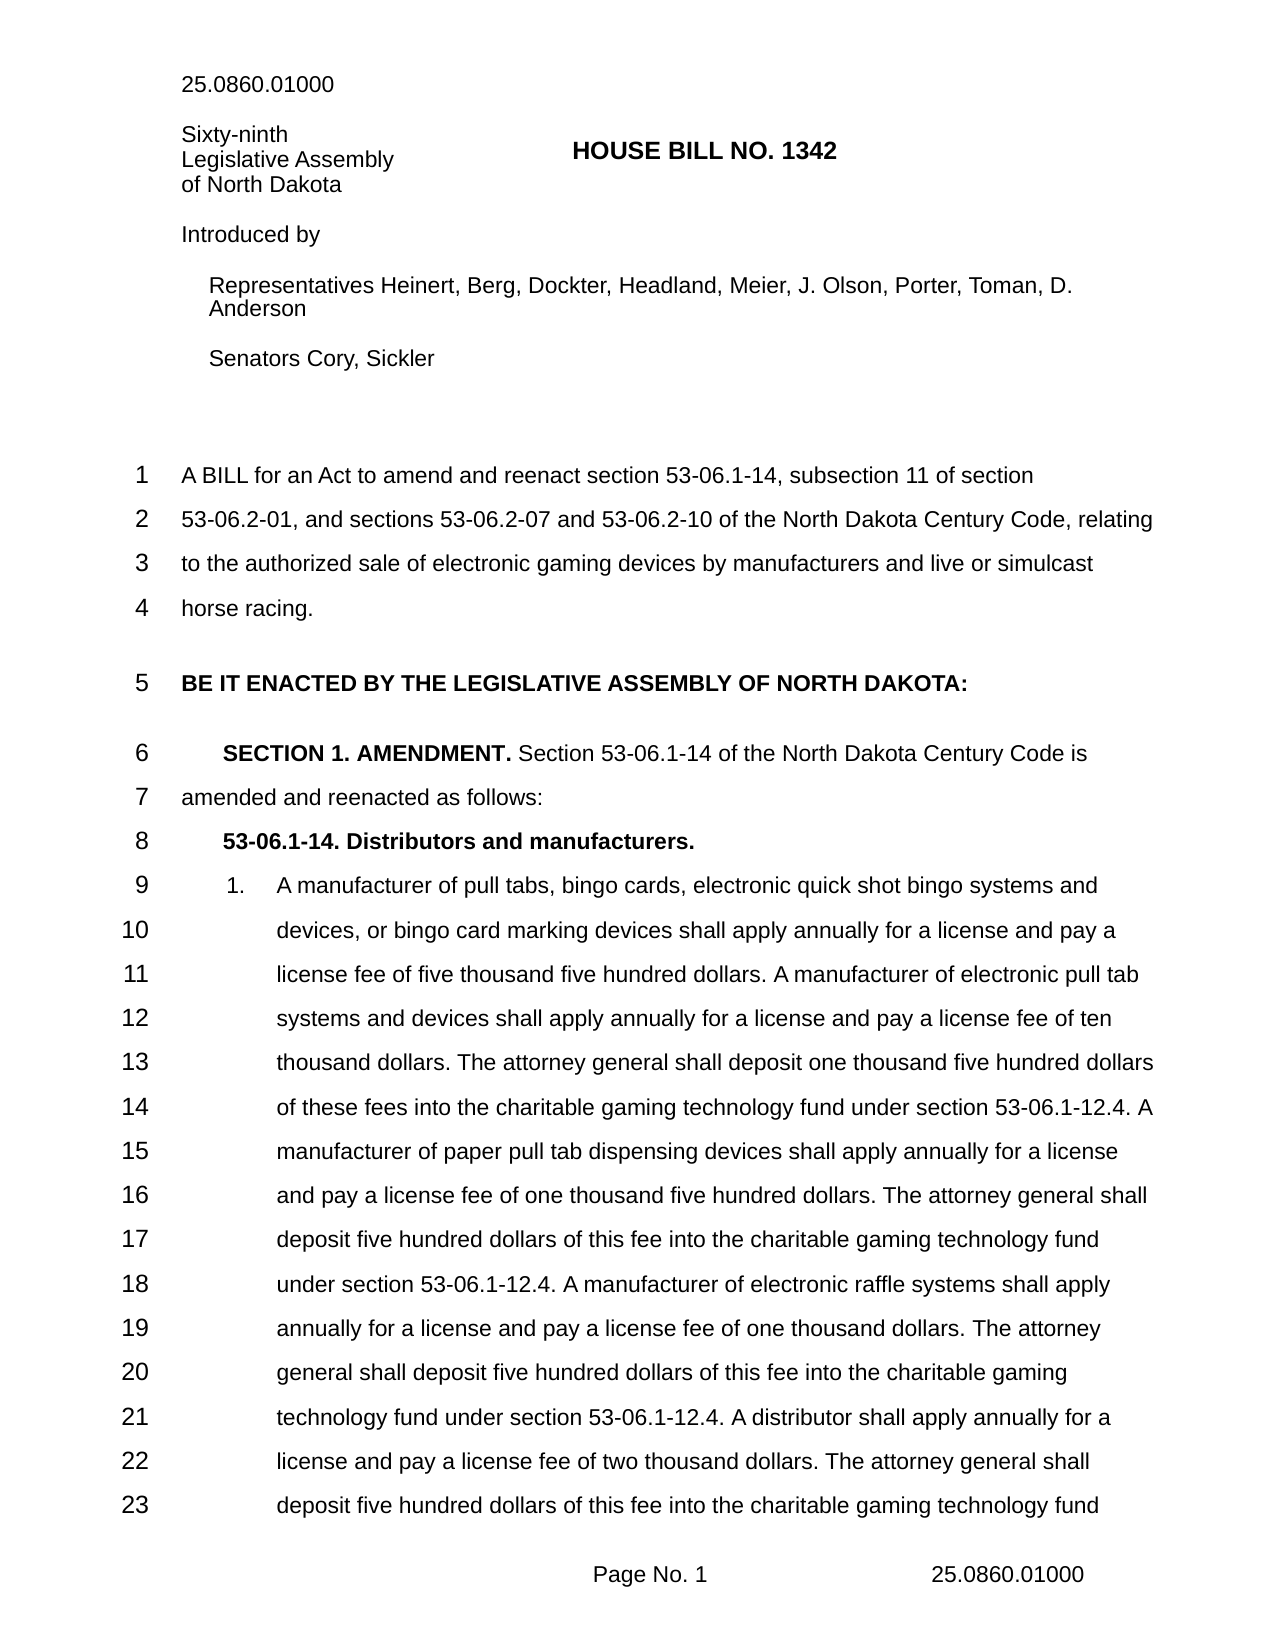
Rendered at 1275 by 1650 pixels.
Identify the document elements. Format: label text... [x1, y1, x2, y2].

title A BILL for an Act to amend and reenact section 53‑06.1‑14, subsection 11 of section 53‑06.2‑01, and sections 53‑06.2‑07 and 53‑06.2‑10 of the North Dakota Century Code, relating to the authorized sale of electronic gaming devices by manufacturers and live or simulcast horse racing. [181, 448, 1154, 625]
text BE IT ENACTED BY THE LEGISLATIVE ASSEMBLY OF NORTH DAKOTA: [181, 656, 1154, 701]
title BILL NO. [565, 136, 837, 165]
text SECTION 1. AMENDMENT. Section 53‑06.1‑14 of the North Dakota Century Code is amended and reenacted as follows: [181, 726, 1154, 814]
text Legislative Assembly [181, 148, 1154, 173]
text 1. A manufacturer of pull tabs, bingo cards, electronic quick shot bingo systems and devices, or bingo card marking devices shall apply annually for a license and pay a license fee of five thousand five hundred dollars. A manufacturer of electronic pull tab systems and devices shall apply annually for a license and pay a license fee of ten thousand dollars. The attorney general shall deposit one thousand five hundred dollars of these fees into the charitable gaming technology fund under section 53‑06.1‑12.4. A manufacturer of paper pull tab dispensing devices shall apply annually for a license and pay a license fee of one thousand five hundred dollars. The attorney general shall deposit five hundred dollars of this fee into the charitable gaming technology fund under section 53‑06.1‑12.4. A manufacturer of electronic raffle systems shall apply annually for a license and pay a license fee of one thousand dollars. The attorney general shall deposit five hundred dollars of this fee into the charitable gaming technology fund under section 53‑06.1‑12.4. A distributor shall apply annually for a license and pay a license fee of two thousand dollars. The attorney general shall deposit five hundred dollars of this fee into the charitable gaming technology fund [181, 858, 1154, 1522]
text Introduced by [181, 223, 1154, 248]
text . [181, 73, 1154, 133]
text Senators Cory, Sickler [208, 348, 1154, 371]
text Representatives Heinert, Berg, Dockter, Headland, Meier, J. Olson, Porter, Toman, D. Anderson [208, 275, 1154, 321]
text of North Dakota [181, 173, 1154, 198]
subtitle 53‑06.1‑14. Distributors and manufacturers. [181, 814, 1154, 858]
